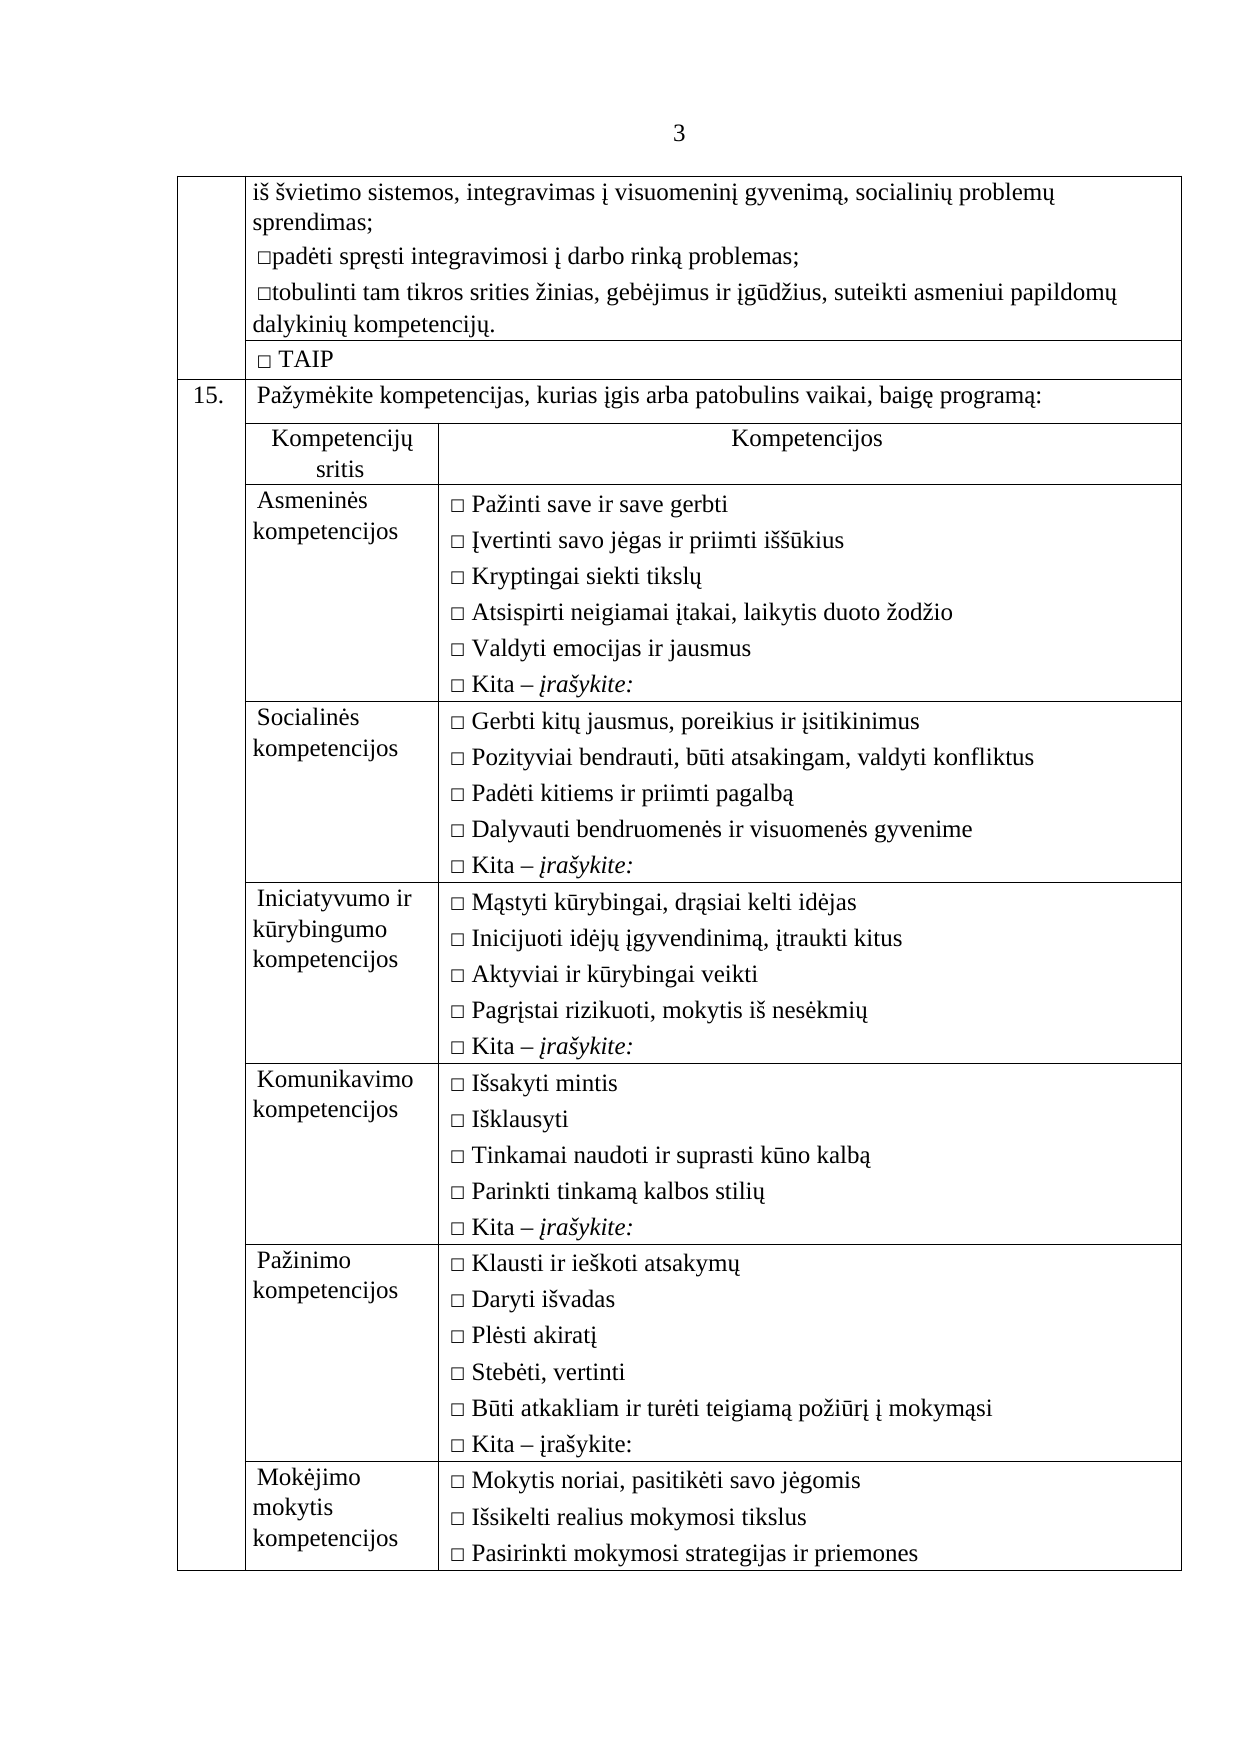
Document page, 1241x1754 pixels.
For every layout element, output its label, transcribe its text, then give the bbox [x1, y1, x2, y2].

table_cell 15. [178, 380, 245, 1570]
table_cell Iniciatyvumo ir kūrybingumo kompetencijos [246, 883, 438, 1063]
table_cell ☐ Gerbti kitų jausmus, poreikius ir įsitikinimus ☐ Pozityviai bendrauti, būti atsakingam, valdyti konfliktus ☐ Padėti kitiems ir priimti pagalbą ☐ Dalyvauti bendruomenės ir visuomenės gyvenime ☐ Kita – įrašykite: [439, 702, 1181, 882]
table_cell ☐ Mąstyti kūrybingai, drąsiai kelti idėjas ☐ Inicijuoti idėjų įgyvendinimą, įtraukti kitus ☐ Aktyviai ir kūrybingai veikti ☐ Pagrįstai rizikuoti, mokytis iš nesėkmių ☐ Kita – įrašykite: [439, 883, 1181, 1063]
table_cell Asmeninės kompetencijos [246, 485, 438, 701]
table_cell Kompetencijų sritis [246, 424, 438, 484]
table_cell ☐ Išsakyti mintis ☐ Išklausyti ☐ Tinkamai naudoti ir suprasti kūno kalbą ☐ Parinkti tinkamą kalbos stilių ☐ Kita – įrašykite: [439, 1064, 1181, 1244]
table_cell Kompetencijos [439, 424, 1181, 484]
table_cell ☐ Klausti ir ieškoti atsakymų ☐ Daryti išvadas ☐ Plėsti akiratį ☐ Stebėti, vertinti ☐ Būti atkakliam ir turėti teigiamą požiūrį į mokymąsi ☐ Kita – įrašykite: [439, 1245, 1181, 1461]
table_cell Socialinės kompetencijos [246, 702, 438, 882]
table_cell Mokėjimo mokytis kompetencijos [246, 1462, 438, 1570]
table_cell Komunikavimo kompetencijos [246, 1064, 438, 1244]
table_cell [178, 177, 245, 379]
table_cell Pažymėkite kompetencijas, kurias įgis arba patobulins vaikai, baigę programą: [246, 380, 1181, 422]
table_cell ☐ TAIP [246, 341, 1181, 379]
table_cell Pažinimo kompetencijos [246, 1245, 438, 1461]
table_cell iš švietimo sistemos, integravimas į visuomeninį gyvenimą, socialinių problemų sprendimas; ☐padėti spręsti integravimosi į darbo rinką problemas; ☐tobulinti tam tikros srities žinias, gebėjimus ir įgūdžius, suteikti asmeniui papildomų dalykinių kompetencijų. [246, 177, 1181, 340]
table_cell ☐ Pažinti save ir save gerbti ☐ Įvertinti savo jėgas ir priimti iššūkius ☐ Kryptingai siekti tikslų ☐ Atsispirti neigiamai įtakai, laikytis duoto žodžio ☐ Valdyti emocijas ir jausmus ☐ Kita – įrašykite: [439, 485, 1181, 701]
table_cell ☐ Mokytis noriai, pasitikėti savo jėgomis ☐ Išsikelti realius mokymosi tikslus ☐ Pasirinkti mokymosi strategijas ir priemones [439, 1462, 1181, 1570]
